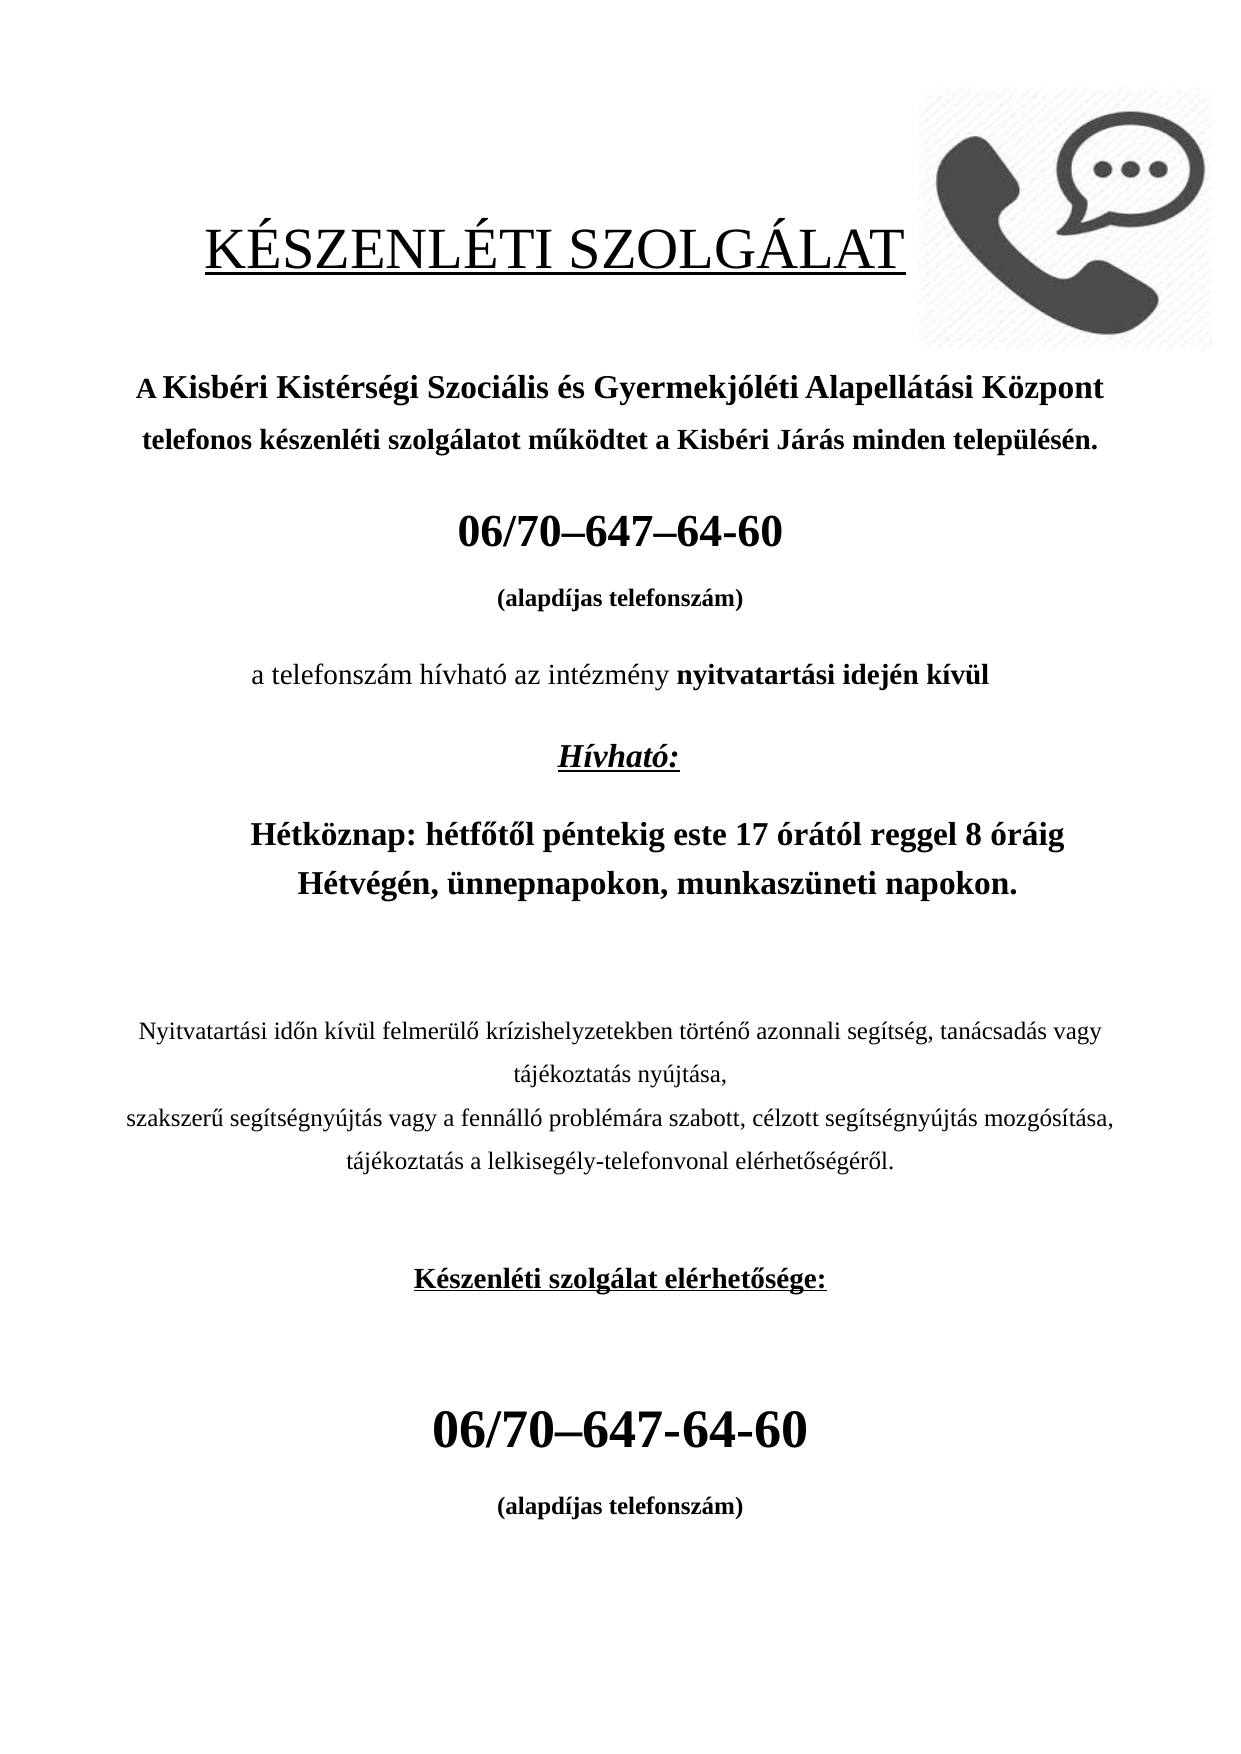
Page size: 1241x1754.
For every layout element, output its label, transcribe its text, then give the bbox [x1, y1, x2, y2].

text KÉSZENLÉTI SZOLGÁLAT [118, 214, 918, 281]
text 06/70–647-64-60 [118, 1397, 1122, 1460]
text Nyitvatartási időn kívül felmerülő krízishelyzetekben történő azonnali segítség, tanácsadás vagy tájékoztatás nyújtása, [118, 1016, 1122, 1088]
text Hétvégén, ünnepnapokon, munkaszüneti napokon. [193, 863, 1122, 901]
text A Kisbéri Kistérségi Szociális és Gyermekjóléti Alapellátási Központ telefonos készenléti szolgálatot működtet a Kisbéri Járás minden településén. [118, 367, 1122, 456]
text Készenléti szolgálat elérhetősége: [118, 1261, 1122, 1294]
text (alapdíjas telefonszám) [118, 1491, 1122, 1519]
text tájékoztatás a lelkisegély-telefonvonal elérhetőségéről. [118, 1146, 1122, 1174]
text a telefonszám hívható az intézmény nyitvatartási idején kívül [118, 657, 1122, 691]
text Hétköznap: hétfőtől péntekig este 17 órától reggel 8 óráig [193, 814, 1122, 852]
text szakszerű segítségnyújtás vagy a fennálló problémára szabott, célzott segítségnyújtás mozgósítása, [118, 1103, 1122, 1131]
text 06/70–647–64-60 [118, 504, 1122, 557]
text Hívható: [118, 736, 1122, 775]
text (alapdíjas telefonszám) [118, 583, 1122, 612]
